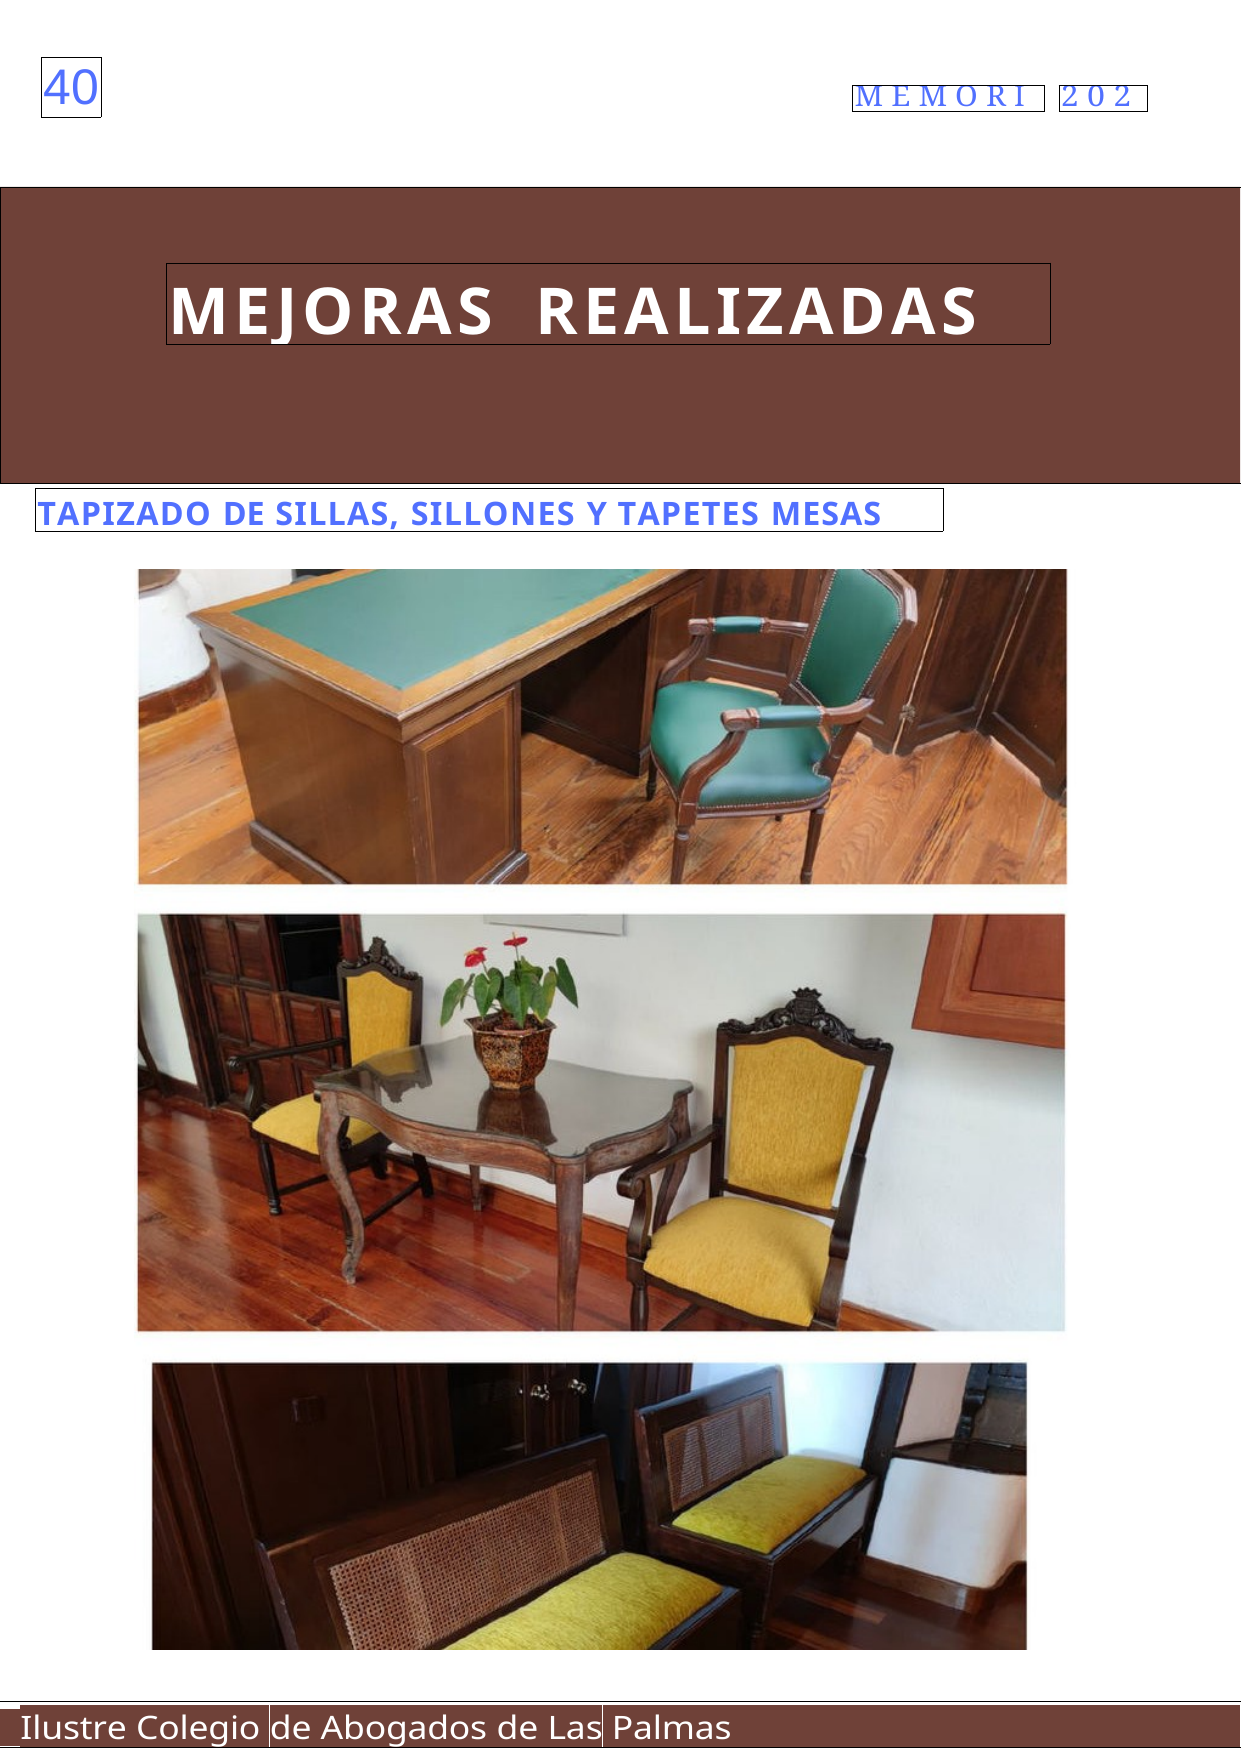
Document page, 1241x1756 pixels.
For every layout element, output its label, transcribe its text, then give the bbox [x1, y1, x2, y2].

text Ilustre Colegio de Abogados de Las Palmas [0, 1705, 1240, 1747]
text 2 0 2 1 [1092, 87, 1100, 105]
text TAPIZADO DE SILLAS, SILLONES Y TAPETES MESAS [37, 490, 943, 531]
text M E M O R I A [854, 86, 1044, 111]
text 40 [43, 58, 101, 115]
picture [133, 569, 1077, 1650]
text MEJORAS REALIZADAS [168, 265, 1050, 344]
text 2 0 2 1 [1061, 86, 1147, 111]
